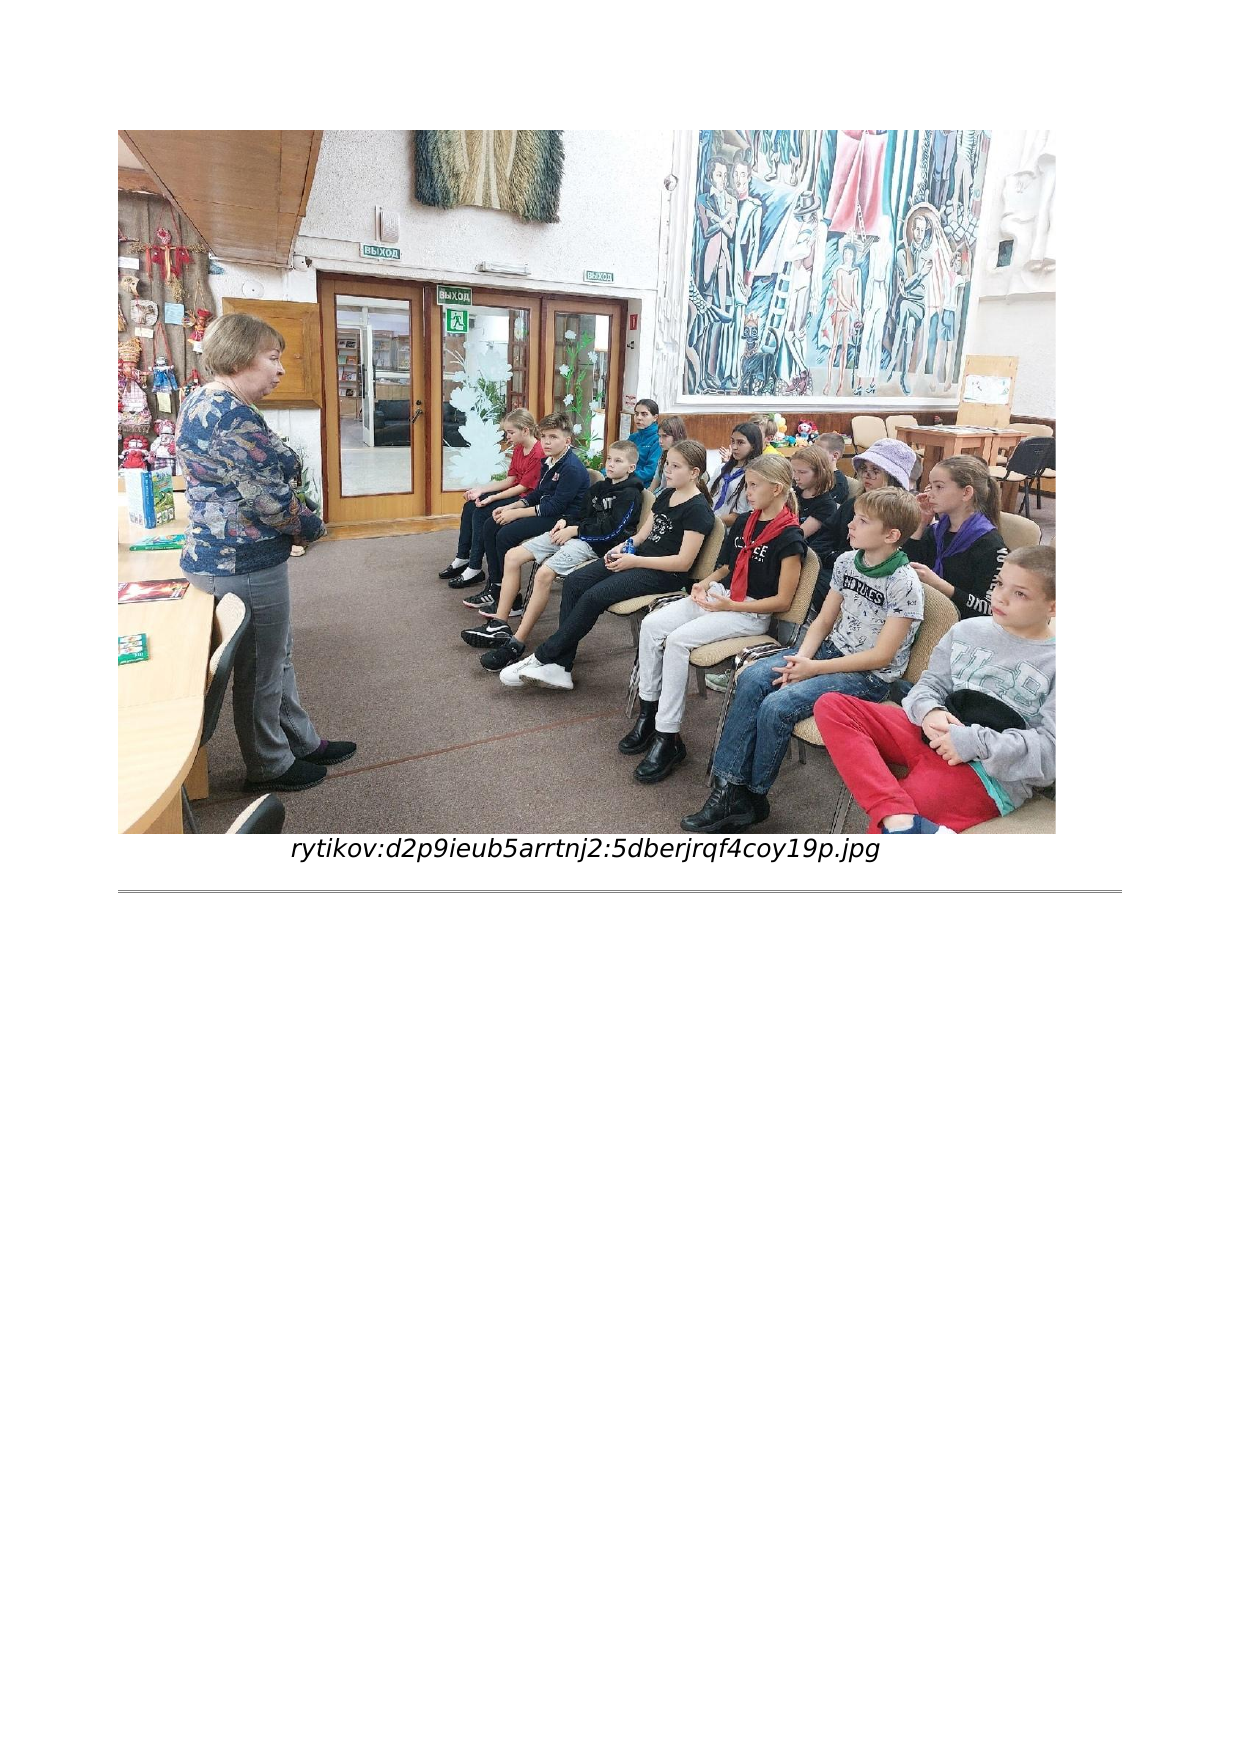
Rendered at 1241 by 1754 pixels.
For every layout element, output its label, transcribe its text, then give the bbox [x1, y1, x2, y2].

text rytikov:d2p9ieub5arrtnj2:5dberjrqf4coy19p.jpg [118, 834, 1056, 863]
picture [118, 130, 1056, 834]
